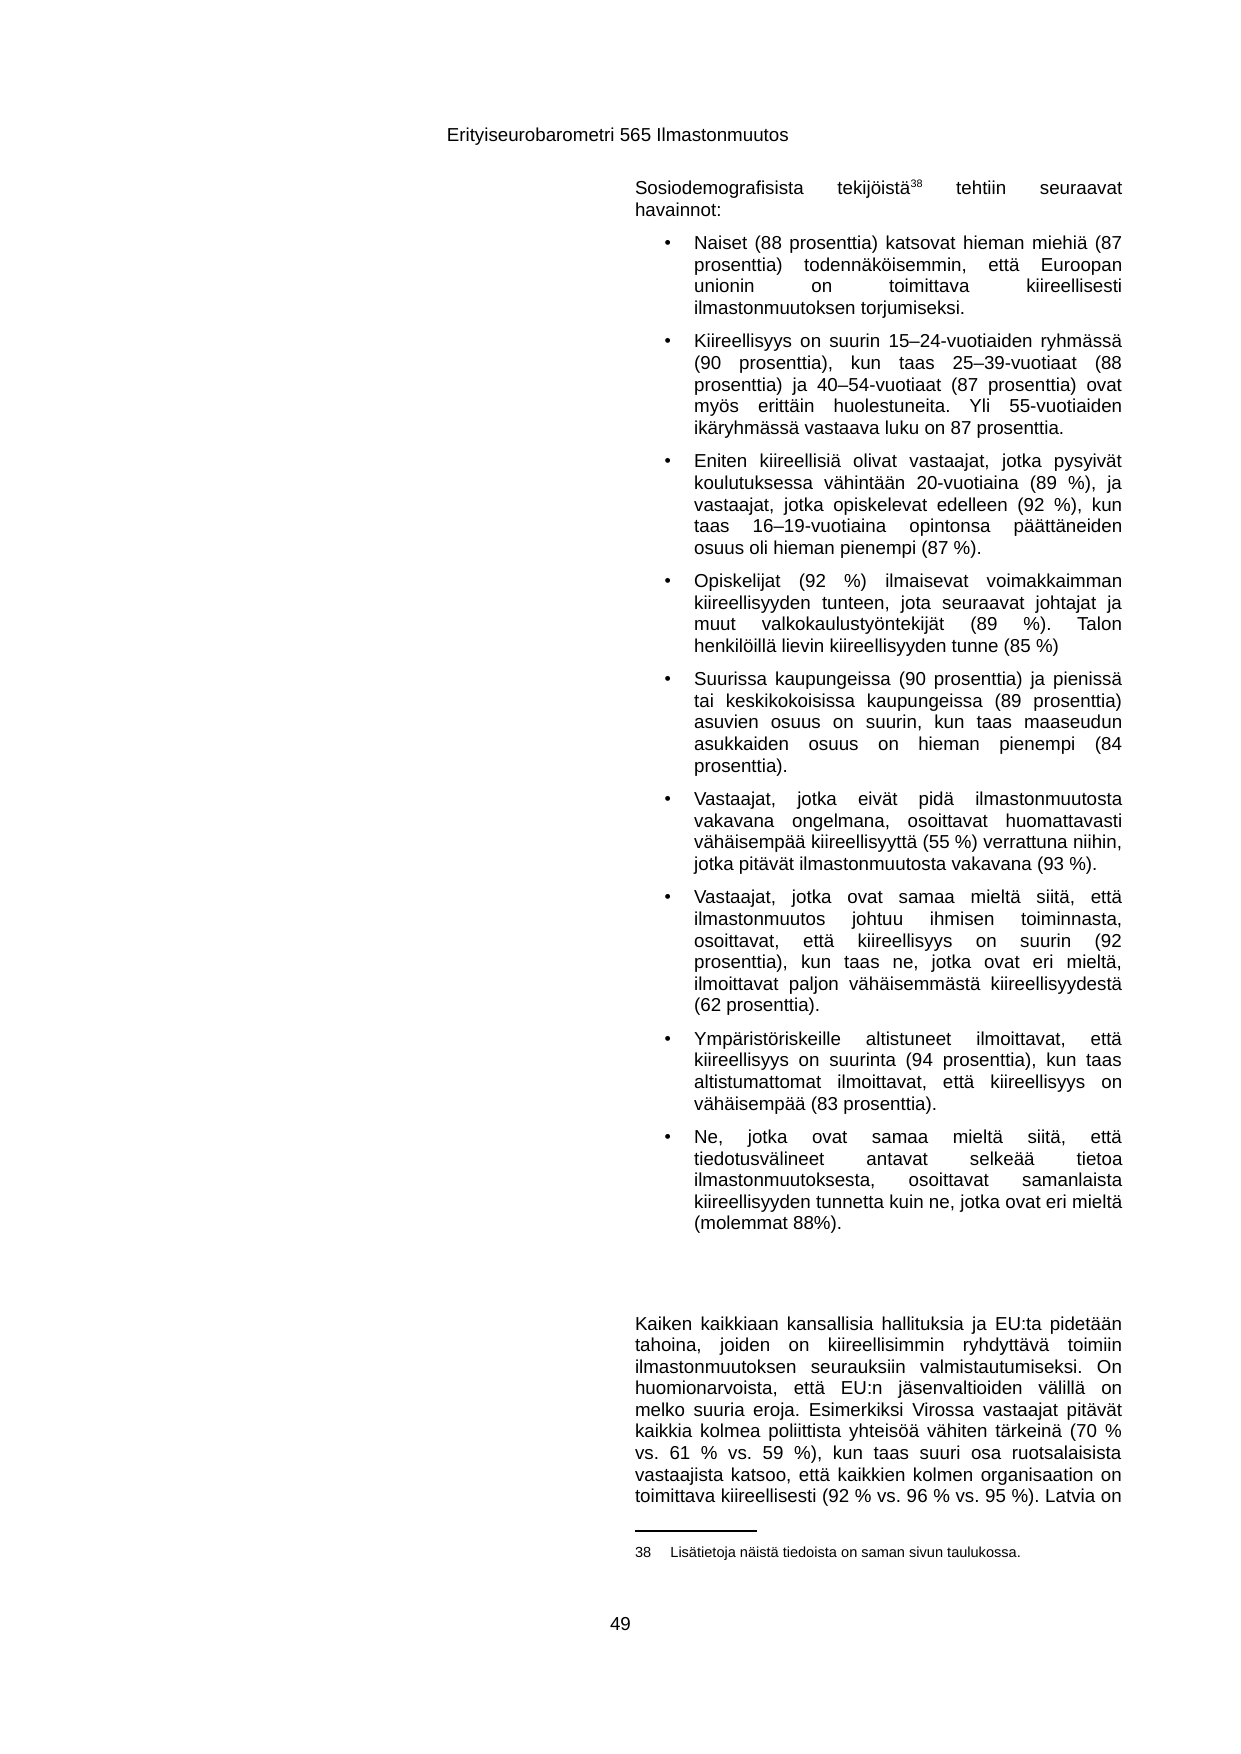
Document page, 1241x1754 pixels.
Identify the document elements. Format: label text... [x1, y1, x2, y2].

list Naiset (88 prosenttia) katsovat hieman miehiä (87 prosenttia) todennäköisemmin, että Euroopan unionin on toimittava kiireellisesti ilmastonmuutoksen torjumiseksi. [664, 232, 1122, 318]
text Sosiodemografisista tekijöistä tehtiin seuraavat havainnot: [635, 177, 1122, 220]
list Ne, jotka ovat samaa mieltä siitä, että tiedotusvälineet antavat selkeää tietoa ilmastonmuutoksesta, osoittavat samanlaista kiireellisyyden tunnetta kuin ne, jotka ovat eri mieltä (molemmat 88%). [664, 1126, 1122, 1234]
list Vastaajat, jotka eivät pidä ilmastonmuutosta vakavana ongelmana, osoittavat huomattavasti vähäisempää kiireellisyyttä (55 %) verrattuna niihin, jotka pitävät ilmastonmuutosta vakavana (93 %). [664, 788, 1122, 874]
list Suurissa kaupungeissa (90 prosenttia) ja pienissä tai keskikokoisissa kaupungeissa (89 prosenttia) asuvien osuus on suurin, kun taas maaseudun asukkaiden osuus on hieman pienempi (84 prosenttia). [664, 668, 1122, 776]
text Kaiken kaikkiaan kansallisia hallituksia ja EU:ta pidetään tahoina, joiden on kiireellisimmin ryhdyttävä toimiin ilmastonmuutoksen seurauksiin valmistautumiseksi. On huomionarvoista, että EU:n jäsenvaltioiden välillä on melko suuria eroja. Esimerkiksi Virossa vastaajat pitävät kaikkia kolmea poliittista yhteisöä vähiten tärkeinä (70 % vs. 61 % vs. 59 %), kun taas suuri osa ruotsalaisista vastaajista katsoo, että kaikkien kolmen organisaation on toimittava kiireellisesti (92 % vs. 96 % vs. 95 %). Latvia on [635, 1312, 1122, 1506]
list Kiireellisyys on suurin 15–24-vuotiaiden ryhmässä (90 prosenttia), kun taas 25–39-vuotiaat (88 prosenttia) ja 40–54-vuotiaat (87 prosenttia) ovat myös erittäin huolestuneita. Yli 55-vuotiaiden ikäryhmässä vastaava luku on 87 prosenttia. [664, 330, 1122, 438]
list Opiskelijat (92 %) ilmaisevat voimakkaimman kiireellisyyden tunteen, jota seuraavat johtajat ja muut valkokaulustyöntekijät (89 %). Talon henkilöillä lievin kiireellisyyden tunne (85 %) [664, 570, 1122, 656]
list Vastaajat, jotka ovat samaa mieltä siitä, että ilmastonmuutos johtuu ihmisen toiminnasta, osoittavat, että kiireellisyys on suurin (92 prosenttia), kun taas ne, jotka ovat eri mieltä, ilmoittavat paljon vähäisemmästä kiireellisyydestä (62 prosenttia). [664, 886, 1122, 1016]
text Lisätietoja näistä tiedoista on saman sivun taulukossa. [635, 1543, 1122, 1560]
list Eniten kiireellisiä olivat vastaajat, jotka pysyivät koulutuksessa vähintään 20-vuotiaina (89 %), ja vastaajat, jotka opiskelevat edelleen (92 %), kun taas 16–19-vuotiaina opintonsa päättäneiden osuus oli hieman pienempi (87 %). [664, 450, 1122, 558]
list Ympäristöriskeille altistuneet ilmoittavat, että kiireellisyys on suurinta (94 prosenttia), kun taas altistumattomat ilmoittavat, että kiireellisyys on vähäisempää (83 prosenttia). [664, 1027, 1122, 1114]
